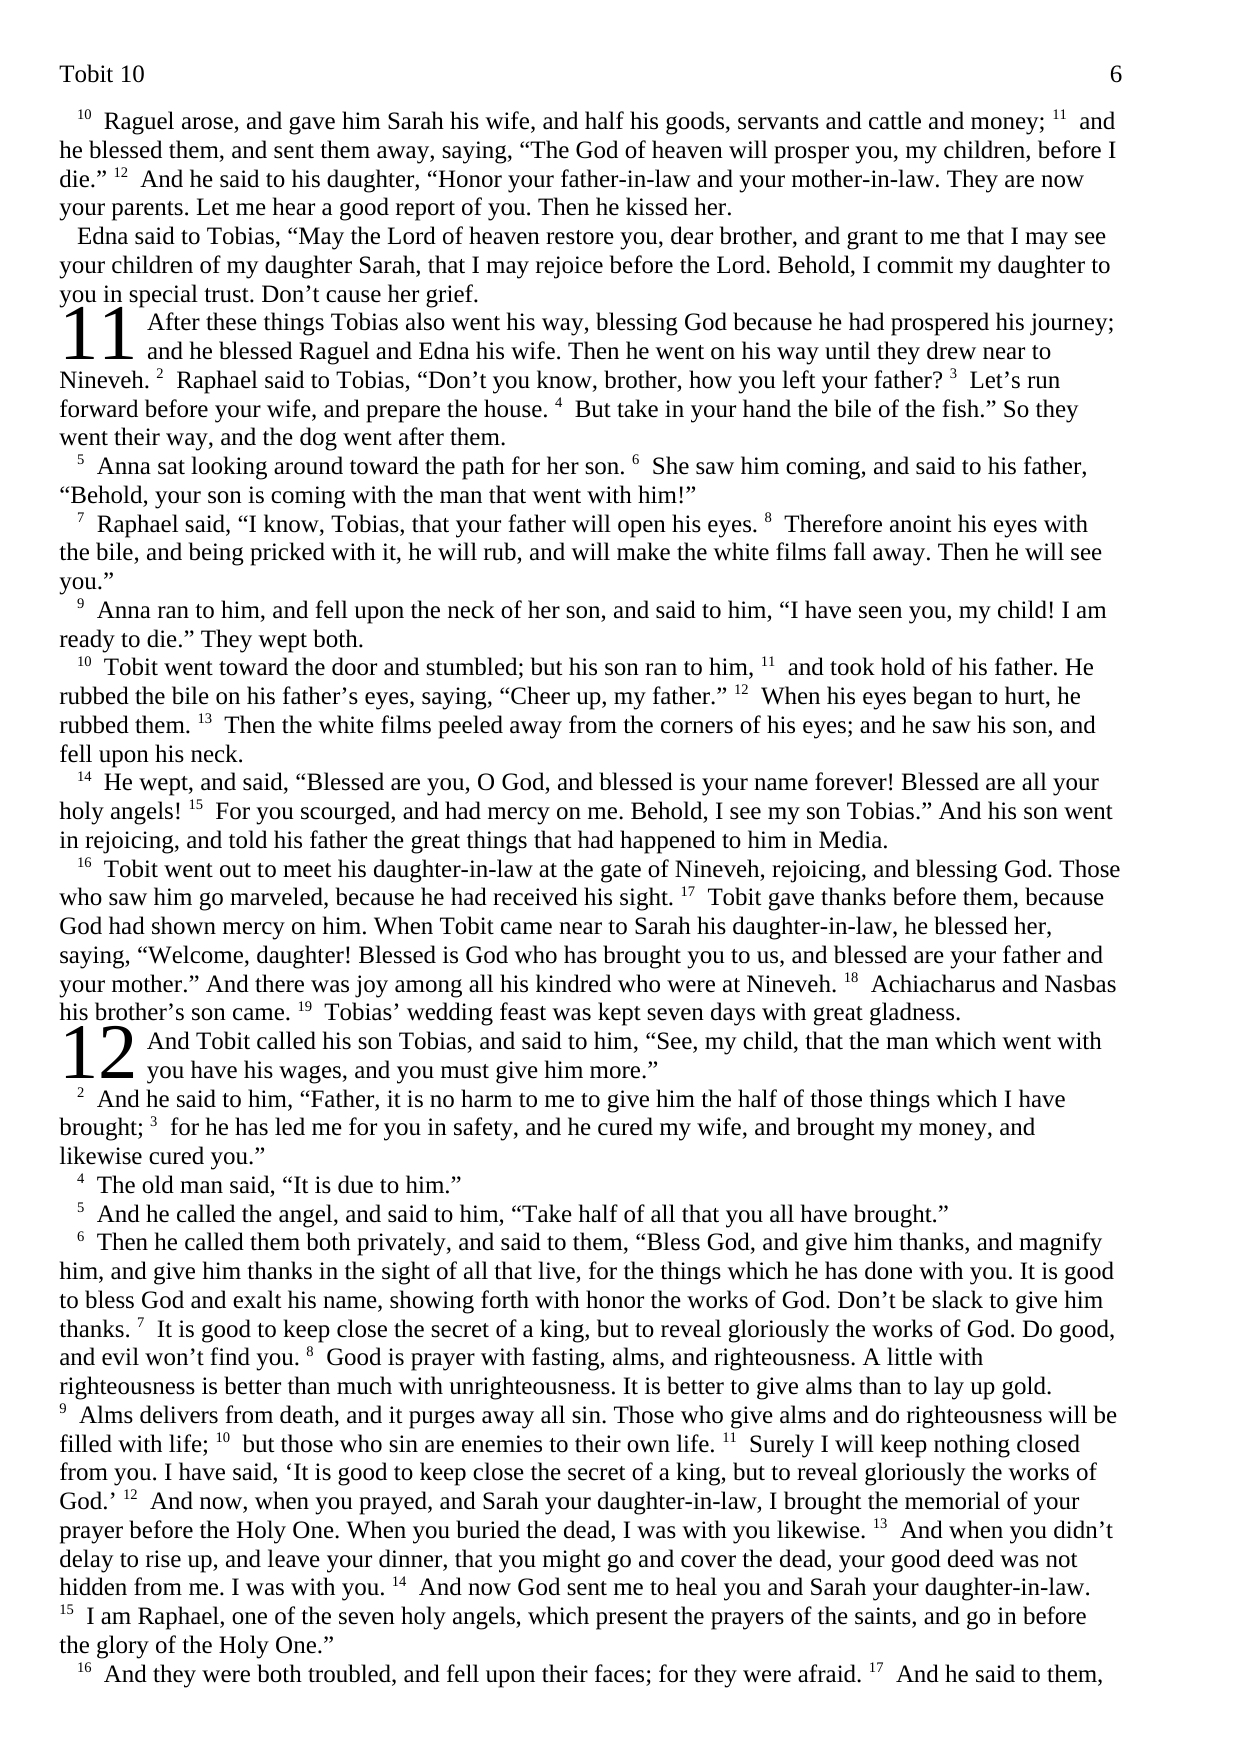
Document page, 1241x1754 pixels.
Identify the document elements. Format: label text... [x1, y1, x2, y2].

text 14 He wept, and said, “Blessed are you, O God, and blessed is your name forever! Blessed are all your holy angels! 15 For you scourged, and had mercy on me. Behold, I see my son Tobias.” And his son went in rejoicing, and told his father the great things that had happened to him in Media. [59, 767, 1122, 854]
text Edna said to Tobias, “May the Lord of heaven restore you, dear brother, and grant to me that I may see your children of my daughter Sarah, that I may rejoice before the Lord. Behold, I commit my daughter to you in special trust. Don’t cause her grief. [59, 221, 1122, 307]
text 5 And he called the angel, and said to him, “Take half of all that you all have brought.” [59, 1199, 1122, 1227]
text 10 Raguel arose, and gave him Sarah his wife, and half his goods, servants and cattle and money; 11 and he blessed them, and sent them away, saying, “The God of heaven will prosper you, my children, before I die.” 12 And he said to his daughter, “Honor your father-in-law and your mother-in-law. They are now your parents. Let me hear a good report of you. Then he kissed her. [59, 106, 1122, 221]
text 5 Anna sat looking around toward the path for her son. 6 She saw him coming, and said to his father, “Behold, your son is coming with the man that went with him!” [59, 451, 1122, 509]
text 11After these things Tobias also went his way, blessing God because he had prospered his journey; and he blessed Raguel and Edna his wife. Then he went on his way until they drew near to Nineveh. 2 Raphael said to Tobias, “Don’t you know, brother, how you left your father? 3 Let’s run forward before your wife, and prepare the house. 4 But take in your hand the bile of the fish.” So they went their way, and the dog went after them. [59, 307, 1122, 451]
text 10 Tobit went toward the door and stumbled; but his son ran to him, 11 and took hold of his father. He rubbed the bile on his father’s eyes, saying, “Cheer up, my father.” 12 When his eyes began to hurt, he rubbed them. 13 Then the white films peeled away from the corners of his eyes; and he saw his son, and fell upon his neck. [59, 652, 1122, 767]
text 12And Tobit called his son Tobias, and said to him, “See, my child, that the man which went with you have his wages, and you must give him more.” [59, 1026, 1122, 1084]
text 7 Raphael said, “I know, Tobias, that your father will open his eyes. 8 Therefore anoint his eyes with the bile, and being pricked with it, he will rub, and will make the white films fall away. Then he will see you.” [59, 509, 1122, 595]
text 2 And he said to him, “Father, it is no harm to me to give him the half of those things which I have brought; 3 for he has led me for you in safety, and he cured my wife, and brought my money, and likewise cured you.” [59, 1084, 1122, 1170]
text 16 Tobit went out to meet his daughter-in-law at the gate of Nineveh, rejoicing, and blessing God. Those who saw him go marveled, because he had received his sight. 17 Tobit gave thanks before them, because God had shown mercy on him. When Tobit came near to Sarah his daughter-in-law, he blessed her, saying, “Welcome, daughter! Blessed is God who has brought you to us, and blessed are your father and your mother.” And there was joy among all his kindred who were at Nineveh. 18 Achiacharus and Nasbas his brother’s son came. 19 Tobias’ wedding feast was kept seven days with great gladness. [59, 854, 1122, 1026]
text 4 The old man said, “It is due to him.” [59, 1170, 1122, 1199]
text 16 And they were both troubled, and fell upon their faces; for they were afraid. 17 And he said to them, [59, 1659, 1122, 1687]
text 9 Anna ran to him, and fell upon the neck of her son, and said to him, “I have seen you, my child! I am ready to die.” They wept both. [59, 595, 1122, 652]
text 6 Then he called them both privately, and said to them, “Bless God, and give him thanks, and magnify him, and give him thanks in the sight of all that live, for the things which he has done with you. It is good to bless God and exalt his name, showing forth with honor the works of God. Don’t be slack to give him thanks. 7 It is good to keep close the secret of a king, but to reveal gloriously the works of God. Do good, and evil won’t find you. 8 Good is prayer with fasting, alms, and righteousness. A little with righteousness is better than much with unrighteousness. It is better to give alms than to lay up gold. 9 Alms delivers from death, and it purges away all sin. Those who give alms and do righteousness will be filled with life; 10 but those who sin are enemies to their own life. 11 Surely I will keep nothing closed from you. I have said, ‘It is good to keep close the secret of a king, but to reveal gloriously the works of God.’ 12 And now, when you prayed, and Sarah your daughter-in-law, I brought the memorial of your prayer before the Holy One. When you buried the dead, I was with you likewise. 13 And when you didn’t delay to rise up, and leave your dinner, that you might go and cover the dead, your good deed was not hidden from me. I was with you. 14 And now God sent me to heal you and Sarah your daughter-in-law. 15 I am Raphael, one of the seven holy angels, which present the prayers of the saints, and go in before the glory of the Holy One.” [59, 1227, 1122, 1659]
